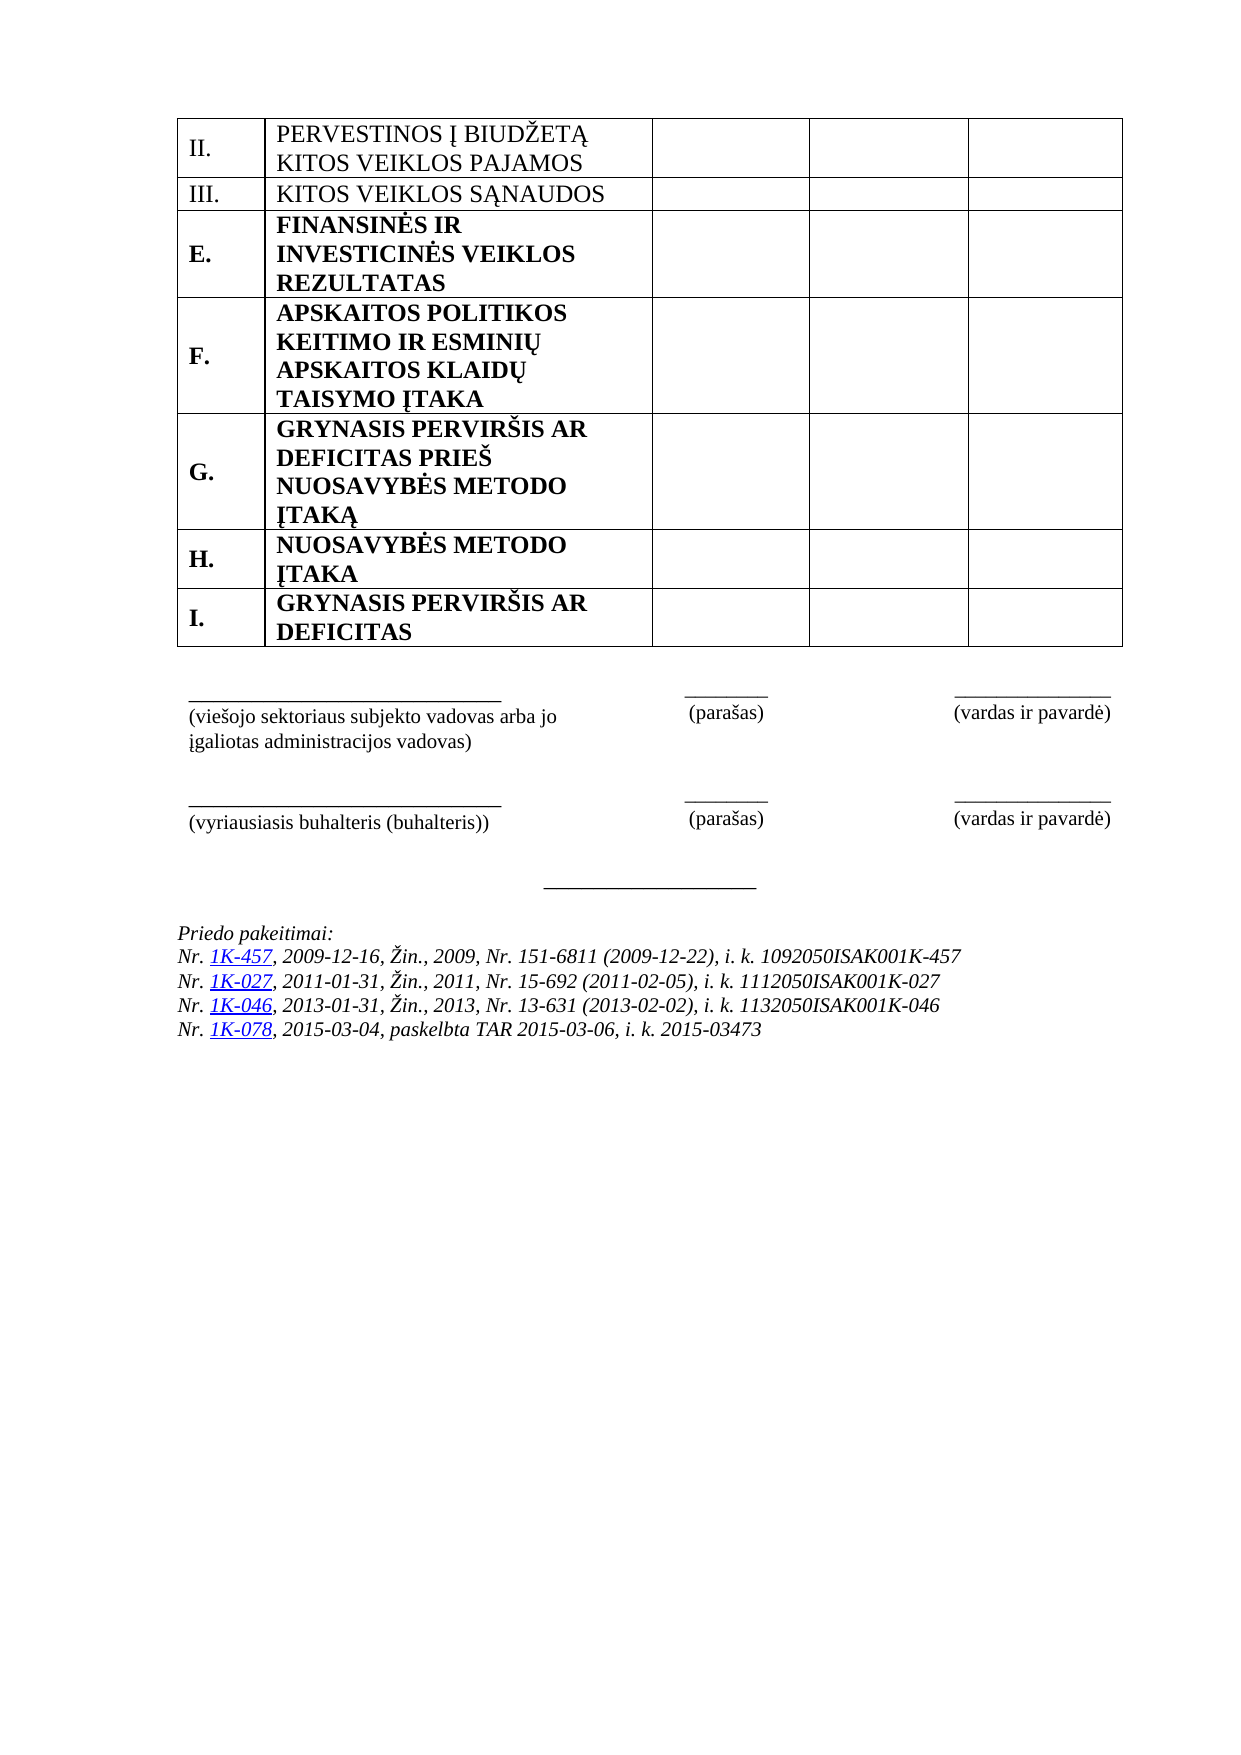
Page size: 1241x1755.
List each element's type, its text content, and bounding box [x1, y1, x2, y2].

table_cell [810, 589, 968, 646]
table_cell [810, 211, 968, 297]
table_cell [653, 414, 809, 529]
table_cell [969, 298, 1122, 413]
text Priedo pakeitimai: [177, 920, 1122, 944]
table_header _______________ (vardas ir pavardė) [826, 676, 1122, 753]
text Nr. 1K-457, 2009-12-16, Žin., 2009, Nr. 151-6811 (2009-12-22), i. k. 1092050ISAK001K-457 [177, 944, 1122, 968]
table_cell F. [178, 298, 264, 413]
table_cell [969, 589, 1122, 646]
table_cell KITOS VEIKLOS SĄNAUDOS [266, 178, 652, 209]
text _________________ [177, 863, 1122, 892]
table_header _________________________ (viešojo sektoriaus subjekto vadovas arba jo įgaliotas administracijos vadovas) [177, 676, 627, 753]
table_header _______________ (vardas ir pavardė) [826, 781, 1122, 834]
table_cell [653, 178, 809, 209]
text Nr. 1K-078, 2015-03-04, paskelbta TAR 2015-03-06, i. k. 2015-03473 [177, 1017, 1122, 1041]
table_cell [810, 119, 968, 177]
table_cell [653, 119, 809, 177]
table_cell E. [178, 211, 264, 297]
table_header ________ (parašas) [627, 676, 826, 753]
table_cell [969, 530, 1122, 587]
table_cell I. [178, 589, 264, 646]
table_cell [810, 298, 968, 413]
table_cell [653, 589, 809, 646]
text Nr. 1K-046, 2013-01-31, Žin., 2013, Nr. 13-631 (2013-02-02), i. k. 1132050ISAK001K-046 [177, 993, 1122, 1017]
table_cell GRYNASIS PERVIRŠIS AR DEFICITAS [266, 589, 652, 646]
table_cell [653, 530, 809, 587]
table_cell [810, 178, 968, 209]
table_cell APSKAITOS POLITIKOS KEITIMO IR ESMINIŲ APSKAITOS KLAIDŲ TAISYMO ĮTAKA [266, 298, 652, 413]
table_cell NUOSAVYBĖS METODO ĮTAKA [266, 530, 652, 587]
table_cell [810, 414, 968, 529]
table_cell GRYNASIS PERVIRŠIS AR DEFICITAS PRIEŠ NUOSAVYBĖS METODO ĮTAKĄ [266, 414, 652, 529]
table_cell [969, 178, 1122, 209]
table_cell [653, 298, 809, 413]
table_cell [810, 530, 968, 587]
table_cell FINANSINĖS IR INVESTICINĖS VEIKLOS REZULTATAS [266, 211, 652, 297]
table_cell [653, 211, 809, 297]
table_cell [969, 211, 1122, 297]
table_cell II. [178, 119, 264, 177]
table_cell [969, 414, 1122, 529]
table_cell [969, 119, 1122, 177]
table_header _________________________ (vyriausiasis buhalteris (buhalteris)) [177, 781, 627, 834]
table_cell G. [178, 414, 264, 529]
table_cell PERVESTINOS Į BIUDŽETĄ KITOS VEIKLOS PAJAMOS [266, 119, 652, 177]
table_header ________ (parašas) [627, 781, 826, 834]
table_cell H. [178, 530, 264, 587]
text Nr. 1K-027, 2011-01-31, Žin., 2011, Nr. 15-692 (2011-02-05), i. k. 1112050ISAK001K-027 [177, 968, 1122, 993]
table_cell III. [178, 178, 264, 209]
